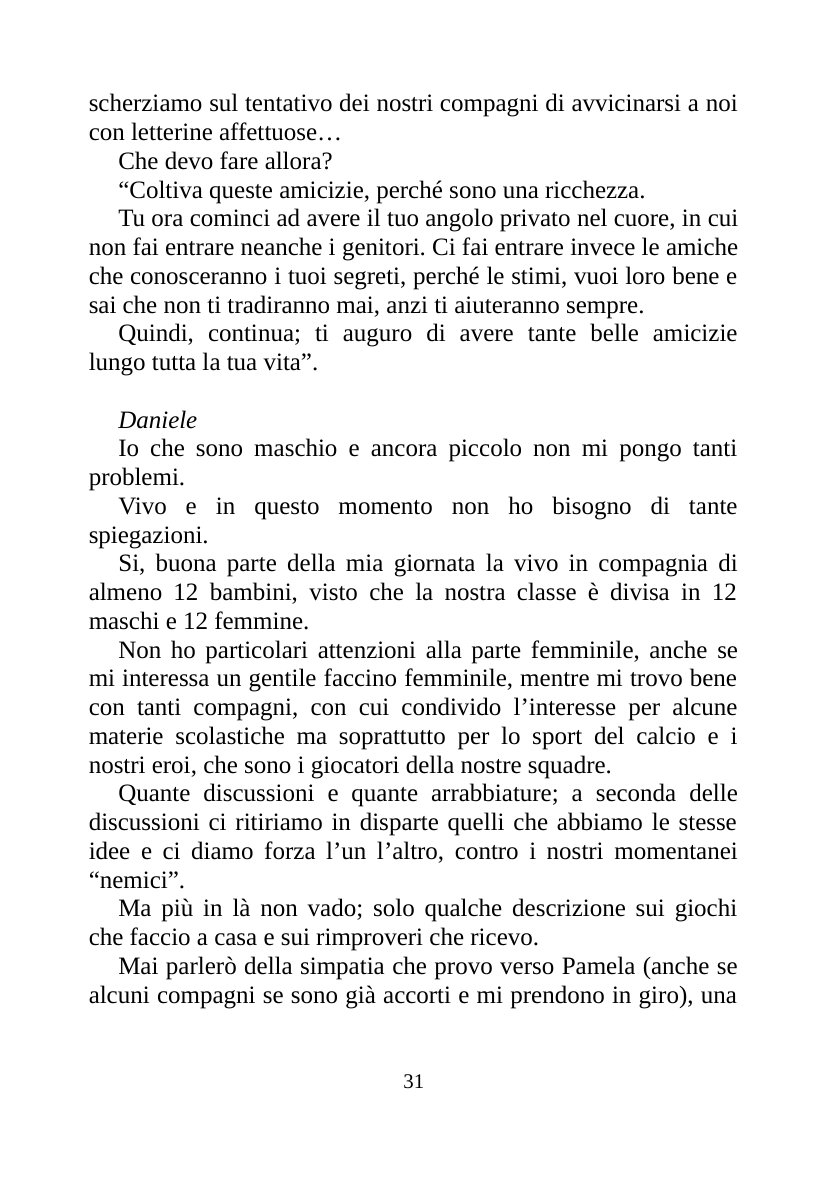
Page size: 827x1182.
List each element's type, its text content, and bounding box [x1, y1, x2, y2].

text Si, buona parte della mia giornata la vivo in compagnia di almeno 12 bambini, visto che la nostra classe è divisa in 12 maschi e 12 femmine. [88, 548, 738, 635]
text Io che sono maschio e ancora piccolo non mi pongo tanti problemi. [88, 433, 738, 491]
text Mai parlerò della simpatia che provo verso Pamela (anche se alcuni compagni se sono già accorti e mi prendono in giro), una [88, 951, 738, 1008]
text Daniele [88, 405, 738, 433]
text “Coltiva queste amicizie, perché sono una ricchezza. [88, 175, 738, 203]
text Quante discussioni e quante arrabbiature; a seconda delle discussioni ci ritiriamo in disparte quelli che abbiamo le stesse idee e ci diamo forza l’un l’altro, contro i nostri momentanei “nemici”. [88, 778, 738, 893]
text Che devo fare allora? [88, 146, 738, 175]
text Ma più in là non vado; solo qualche descrizione sui giochi che faccio a casa e sui rimproveri che ricevo. [88, 893, 738, 951]
text Vivo e in questo momento non ho bisogno di tante spiegazioni. [88, 491, 738, 548]
text scherziamo sul tentativo dei nostri compagni di avvicinarsi a noi con letterine affettuose… [88, 88, 738, 146]
text Non ho particolari attenzioni alla parte femminile, anche se mi interessa un gentile faccino femminile, mentre mi trovo bene con tanti compagni, con cui condivido l’interesse per alcune materie scolastiche ma soprattutto per lo sport del calcio e i nostri eroi, che sono i giocatori della nostre squadre. [88, 635, 738, 778]
text Tu ora cominci ad avere il tuo angolo privato nel cuore, in cui non fai entrare neanche i genitori. Ci fai entrare invece le amiche che conosceranno i tuoi segreti, perché le stimi, vuoi loro bene e sai che non ti tradiranno mai, anzi ti aiuteranno sempre. [88, 203, 738, 318]
text Quindi, continua; ti auguro di avere tante belle amicizie lungo tutta la tua vita”. [88, 318, 738, 376]
